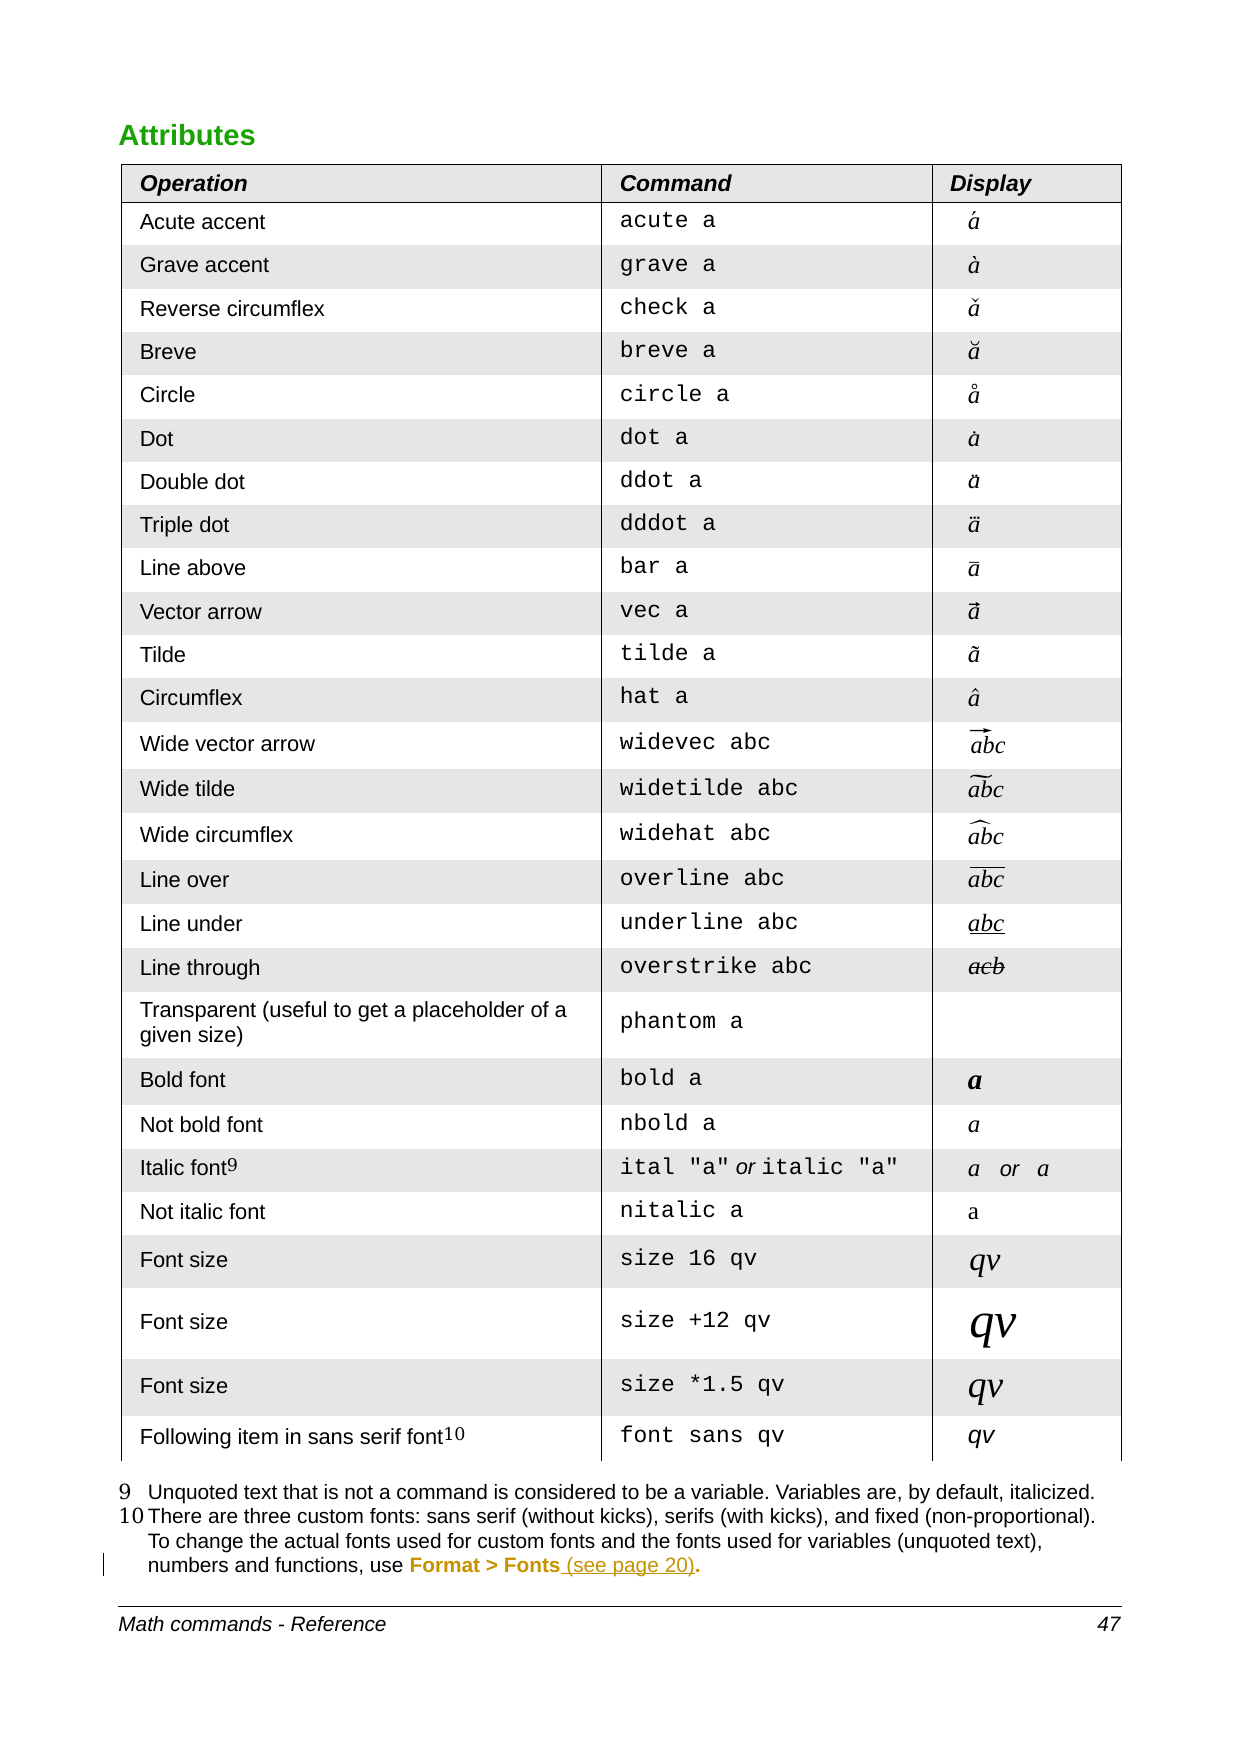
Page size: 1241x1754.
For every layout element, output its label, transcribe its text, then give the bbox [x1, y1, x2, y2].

table_cell dot a [602, 419, 932, 462]
table_cell vec a [602, 592, 932, 635]
table_cell size 16 qv [602, 1235, 932, 1288]
table_cell Dot [122, 419, 601, 462]
table_cell Double dot [122, 462, 601, 505]
table_cell [933, 592, 1121, 635]
table_cell Line through [122, 948, 601, 992]
table_cell acute a [602, 203, 932, 245]
table_cell [933, 375, 1121, 419]
table_cell check a [602, 289, 932, 332]
table_cell [933, 1058, 1121, 1105]
table_cell [933, 1192, 1121, 1235]
table_header Display [933, 165, 1121, 202]
table_cell [933, 245, 1121, 289]
table_cell [933, 948, 1121, 992]
table_cell phantom a [602, 992, 932, 1057]
table_cell font sans qv [602, 1416, 932, 1461]
table_cell size +12 qv [602, 1288, 932, 1359]
table_cell [933, 1359, 1121, 1416]
table_header Command [602, 165, 932, 202]
table_cell [933, 992, 1121, 1057]
table_cell Line over [122, 860, 601, 904]
table_cell [933, 722, 1121, 769]
table_cell Not bold font [122, 1105, 601, 1148]
table_cell Triple dot [122, 505, 601, 548]
table_cell [933, 505, 1121, 548]
table_cell Grave accent [122, 245, 601, 289]
table_cell circle a [602, 375, 932, 419]
table_cell breve a [602, 332, 932, 375]
table_cell nbold a [602, 1105, 932, 1148]
table_cell Bold font [122, 1058, 601, 1105]
table_cell Following item in sans serif font [122, 1416, 601, 1461]
table_cell Line under [122, 904, 601, 948]
table_cell widehat abc [602, 814, 932, 860]
table_cell [933, 289, 1121, 332]
table_cell overstrike abc [602, 948, 932, 992]
table_cell widevec abc [602, 722, 932, 769]
table_cell nitalic a [602, 1192, 932, 1235]
table_header Operation [122, 165, 601, 202]
table_cell dddot a [602, 505, 932, 548]
table_cell Not italic font [122, 1192, 601, 1235]
table_cell Italic font [122, 1149, 601, 1192]
table_cell Vector arrow [122, 592, 601, 635]
table_cell [933, 635, 1121, 678]
table_cell Line above [122, 548, 601, 592]
table_cell [933, 1416, 1121, 1461]
table_cell Wide circumflex [122, 814, 601, 860]
table_cell Reverse circumflex [122, 289, 601, 332]
subtitle Attributes [118, 118, 1122, 152]
table_cell tilde a [602, 635, 932, 678]
table_cell Font size [122, 1359, 601, 1416]
table_cell [933, 548, 1121, 592]
table_cell [933, 1105, 1121, 1148]
table_cell [933, 203, 1121, 245]
table_cell Tilde [122, 635, 601, 678]
table_cell Circumflex [122, 678, 601, 722]
table_cell Font size [122, 1288, 601, 1359]
table_cell [933, 904, 1121, 948]
table_cell hat a [602, 678, 932, 722]
table_cell Wide tilde [122, 769, 601, 813]
table_cell [933, 678, 1121, 722]
table_cell [933, 769, 1121, 813]
table_cell bold a [602, 1058, 932, 1105]
table_cell Acute accent [122, 203, 601, 245]
table_cell ital "a" or italic "a" [602, 1149, 932, 1192]
table_cell bar a [602, 548, 932, 592]
table_cell [933, 462, 1121, 505]
table_cell widetilde abc [602, 769, 932, 813]
table_cell Transparent (useful to get a placeholder of a given size) [122, 992, 601, 1057]
table_cell [933, 1235, 1121, 1288]
table_cell underline abc [602, 904, 932, 948]
table_cell overline abc [602, 860, 932, 904]
table_cell grave a [602, 245, 932, 289]
table_cell [933, 332, 1121, 375]
table_cell Font size [122, 1235, 601, 1288]
table_cell Wide vector arrow [122, 722, 601, 769]
table_cell or [933, 1149, 1121, 1192]
table_cell Circle [122, 375, 601, 419]
table_cell [933, 419, 1121, 462]
table_cell size *1.5 qv [602, 1359, 932, 1416]
table_cell [933, 1288, 1121, 1359]
table_cell Breve [122, 332, 601, 375]
table_cell [933, 860, 1121, 904]
table_cell [933, 814, 1121, 860]
table_cell ddot a [602, 462, 932, 505]
